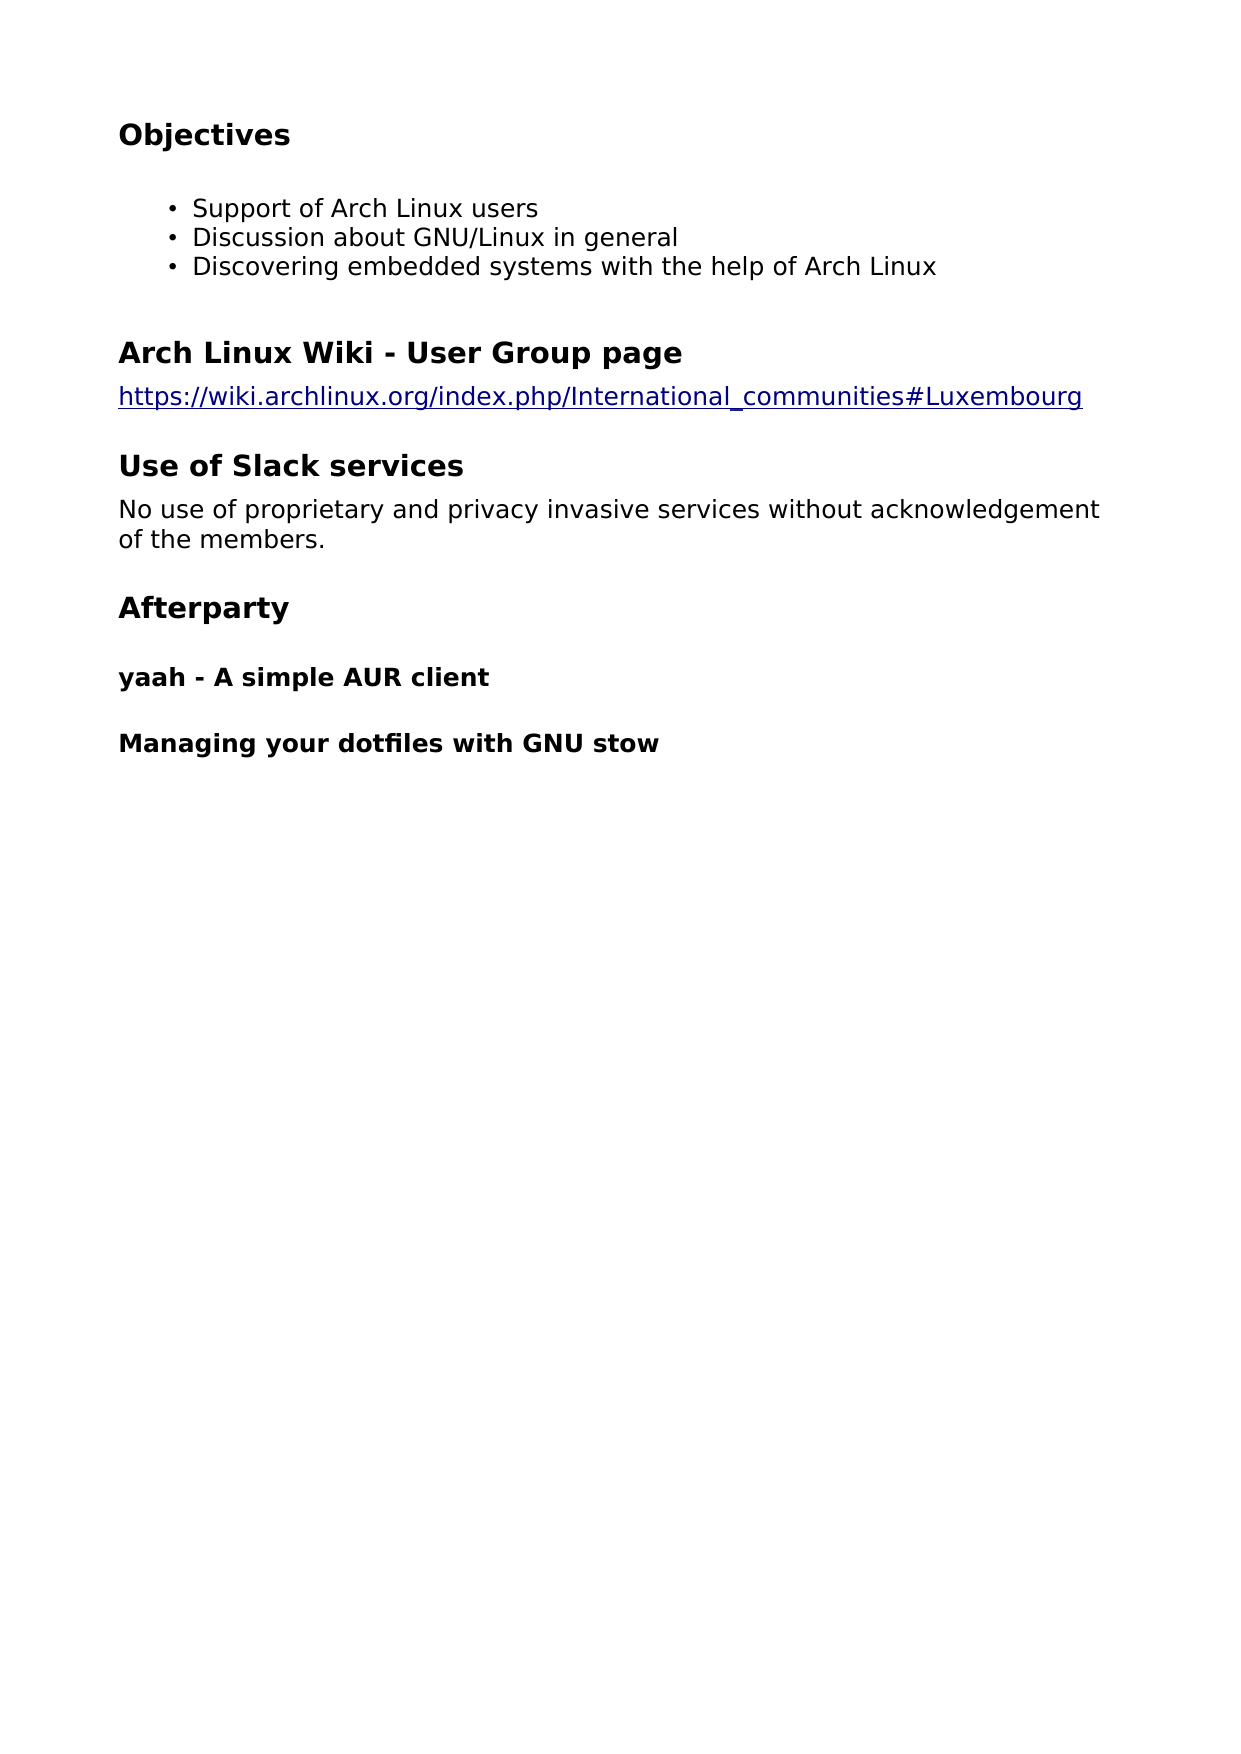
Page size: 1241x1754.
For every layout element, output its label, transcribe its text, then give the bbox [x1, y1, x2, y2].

subtitle Use of Slack services [118, 449, 1122, 483]
text https://wiki.archlinux.org/index.php/International_communities#Luxembourg [118, 382, 1122, 412]
text No use of proprietary and privacy invasive services without acknowledgement of the members. [118, 496, 1122, 554]
subtitle Arch Linux Wiki - User Group page [118, 336, 1122, 370]
list Discovering embedded systems with the help of Arch Linux [177, 252, 1122, 282]
subtitle Objectives [118, 118, 1122, 152]
subtitle Managing your dotfiles with GNU stow [118, 729, 1122, 759]
subtitle Afterparty [118, 591, 1122, 625]
list Support of Arch Linux users [177, 194, 1122, 223]
subtitle yaah - A simple AUR client [118, 663, 1122, 692]
list Discussion about GNU/Linux in general [177, 223, 1122, 252]
